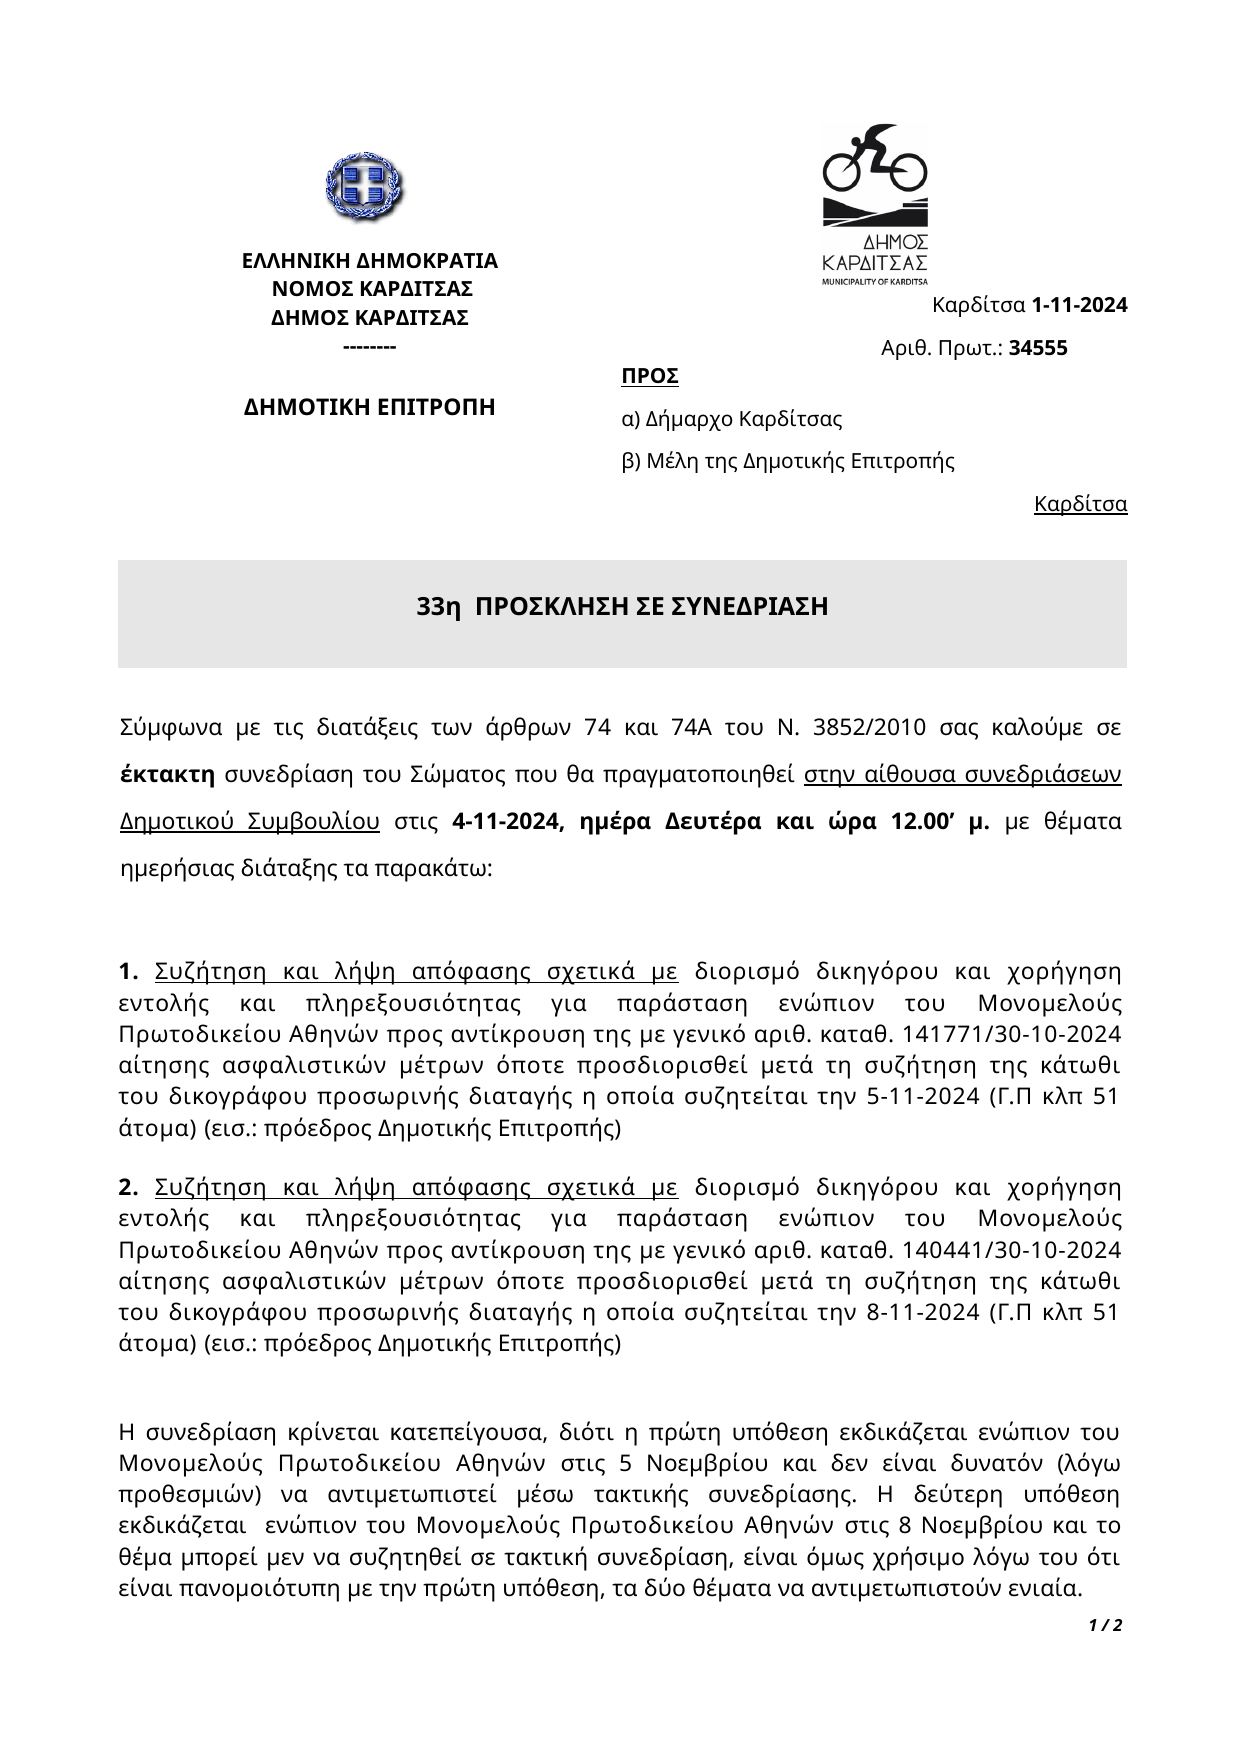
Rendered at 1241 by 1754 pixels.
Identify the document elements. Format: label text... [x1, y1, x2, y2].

list 1. Συζήτηση και λήψη απόφασης σχετικά με διορισμό δικηγόρου και χορήγηση εντολής και πληρεξουσιότητας για παράσταση ενώπιον του Μονομελούς Πρωτοδικείου Αθηνών προς αντίκρουση της με γενικό αριθ. καταθ. 141771/30-10-2024 αίτησης ασφαλιστικών μέτρων όποτε προσδιορισθεί μετά τη συζήτηση της κάτωθι του δικογράφου προσωρινής διαταγής η οποία συζητείται την 5-11-2024 (Γ.Π κλπ 51 άτομα) (εισ.: πρόεδρος Δημοτικής Επιτροπής) [118, 955, 1122, 1143]
table_header [621, 118, 1127, 290]
list 2. Συζήτηση και λήψη απόφασης σχετικά με διορισμό δικηγόρου και χορήγηση εντολής και πληρεξουσιότητας για παράσταση ενώπιον του Μονομελούς Πρωτοδικείου Αθηνών προς αντίκρουση της με γενικό αριθ. καταθ. 140441/30-10-2024 αίτησης ασφαλιστικών μέτρων όποτε προσδιορισθεί μετά τη συζήτηση της κάτωθι του δικογράφου προσωρινής διαταγής η οποία συζητείται την 8-11-2024 (Γ.Π κλπ 51 άτομα) (εισ.: πρόεδρος Δημοτικής Επιτροπής) [118, 1171, 1122, 1359]
picture [821, 122, 928, 286]
table_cell ΠΡΟΣ α) Δήμαρχο Καρδίτσας β) Μέλη της Δημοτικής Επιτροπής Καρδίτσα [621, 361, 1127, 560]
table_cell Καρδίτσα 1-11-2024 Αριθ. Πρωτ.: 34555 [621, 290, 1127, 361]
picture [322, 150, 408, 225]
list Η συνεδρίαση κρίνεται κατεπείγουσα, διότι η πρώτη υπόθεση εκδικάζεται ενώπιον του Μονομελούς Πρωτοδικείου Αθηνών στις 5 Νοεμβρίου και δεν είναι δυνατόν (λόγω προθεσμιών) να αντιμετωπιστεί μέσω τακτικής συνεδρίασης. Η δεύτερη υπόθεση εκδικάζεται ενώπιον του Μονομελούς Πρωτοδικείου Αθηνών στις 8 Νοεμβρίου και το θέμα μπορεί μεν να συζητηθεί σε τακτική συνεδρίαση, είναι όμως χρήσιμο λόγω του ότι είναι πανομοιότυπη με την πρώτη υπόθεση, τα δύο θέματα να αντιμετωπιστούν ενιαία. [118, 1416, 1122, 1603]
text Σύμφωνα με τις διατάξεις των άρθρων 74 και 74A του Ν. 3852/2010 σας καλούμε σε έκτακτη συνεδρίαση του Σώματος που θα πραγματοποιηθεί στην αίθουσα συνεδριάσεων Δημοτικού Συμβουλίου στις 4-11-2024, ημέρα Δευτέρα και ώρα 12.00’ μ. με θέματα ημερήσιας διάταξης τα παρακάτω: [120, 711, 1122, 883]
table_header ΕΛΛΗΝΙΚΗ ΔΗΜΟΚΡΑΤΙΑ ΝΟΜΟΣ ΚΑΡΔΙΤΣΑΣ ΔΗΜΟΣ ΚΑΡΔΙΤΣΑΣ -------- ΔΗΜΟΤΙΚΗ ΕΠΙΤΡΟΠΗ [118, 118, 621, 560]
